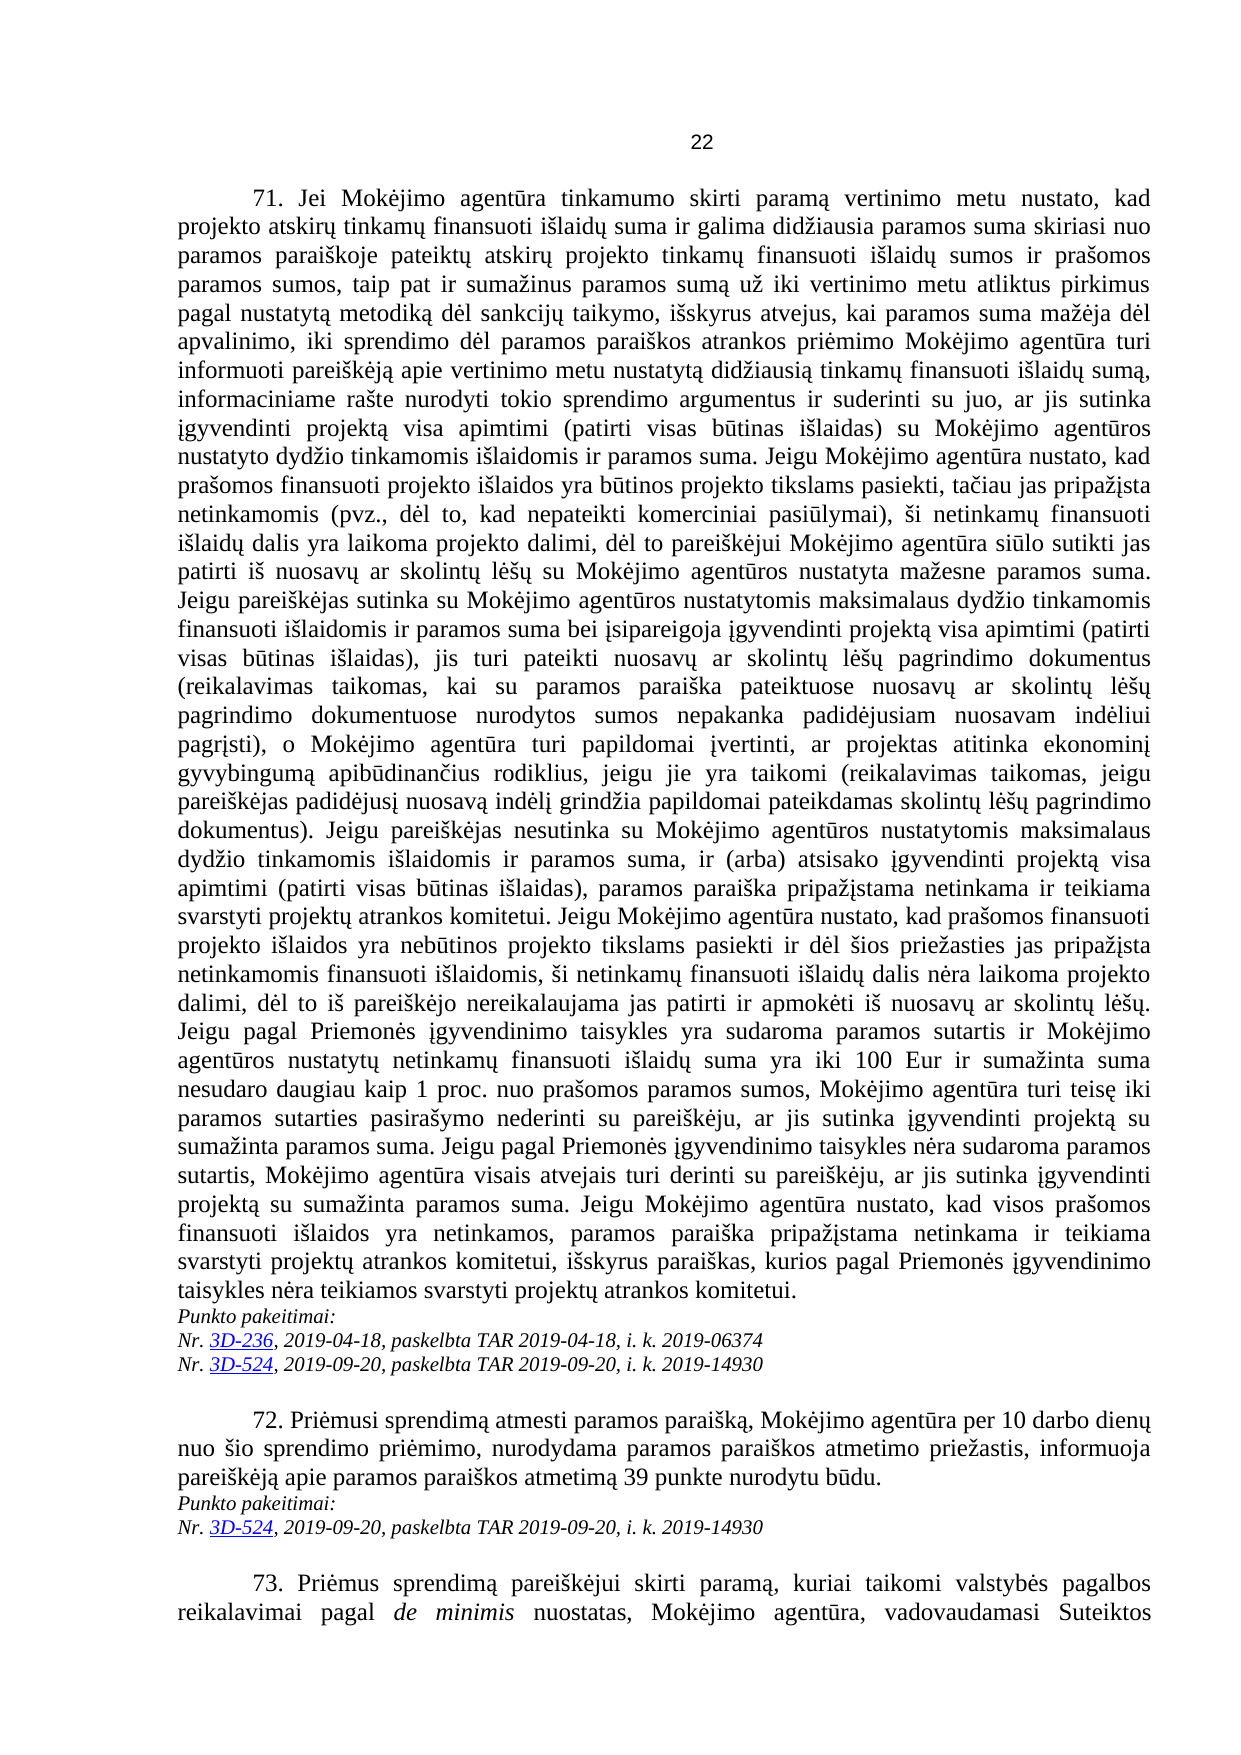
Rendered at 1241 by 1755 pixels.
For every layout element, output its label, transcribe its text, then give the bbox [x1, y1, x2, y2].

text Nr. 3D-524, 2019-09-20, paskelbta TAR 2019-09-20, i. k. 2019-14930 [177, 1515, 1152, 1539]
text Punkto pakeitimai: [177, 1304, 1152, 1328]
text Punkto pakeitimai: [177, 1491, 1152, 1515]
text 72. Priėmusi sprendimą atmesti paramos paraišką, Mokėjimo agentūra per 10 darbo dienų nuo šio sprendimo priėmimo, nurodydama paramos paraiškos atmetimo priežastis, informuoja pareiškėją apie paramos paraiškos atmetimą 39 punkte nurodytu būdu. [177, 1405, 1152, 1491]
text 73. Priėmus sprendimą pareiškėjui skirti paramą, kuriai taikomi valstybės pagalbos reikalavimai pagal de minimis nuostatas, Mokėjimo agentūra, vadovaudamasi Suteiktos [177, 1568, 1152, 1625]
text Nr. 3D-524, 2019-09-20, paskelbta TAR 2019-09-20, i. k. 2019-14930 [177, 1352, 1152, 1376]
text 71. Jei Mokėjimo agentūra tinkamumo skirti paramą vertinimo metu nustato, kad projekto atskirų tinkamų finansuoti išlaidų suma ir galima didžiausia paramos suma skiriasi nuo paramos paraiškoje pateiktų atskirų projekto tinkamų finansuoti išlaidų sumos ir prašomos paramos sumos, taip pat ir sumažinus paramos sumą už iki vertinimo metu atliktus pirkimus pagal nustatytą metodiką dėl sankcijų taikymo, išskyrus atvejus, kai paramos suma mažėja dėl apvalinimo, iki sprendimo dėl paramos paraiškos atrankos priėmimo Mokėjimo agentūra turi informuoti pareiškėją apie vertinimo metu nustatytą didžiausią tinkamų finansuoti išlaidų sumą, informaciniame rašte nurodyti tokio sprendimo argumentus ir suderinti su juo, ar jis sutinka įgyvendinti projektą visa apimtimi (patirti visas būtinas išlaidas) su Mokėjimo agentūros nustatyto dydžio tinkamomis išlaidomis ir paramos suma. Jeigu Mokėjimo agentūra nustato, kad prašomos finansuoti projekto išlaidos yra būtinos projekto tikslams pasiekti, tačiau jas pripažįsta netinkamomis (pvz., dėl to, kad nepateikti komerciniai pasiūlymai), ši netinkamų finansuoti išlaidų dalis yra laikoma projekto dalimi, dėl to pareiškėjui Mokėjimo agentūra siūlo sutikti jas patirti iš nuosavų ar skolintų lėšų su Mokėjimo agentūros nustatyta mažesne paramos suma. Jeigu pareiškėjas sutinka su Mokėjimo agentūros nustatytomis maksimalaus dydžio tinkamomis finansuoti išlaidomis ir paramos suma bei įsipareigoja įgyvendinti projektą visa apimtimi (patirti visas būtinas išlaidas), jis turi pateikti nuosavų ar skolintų lėšų pagrindimo dokumentus (reikalavimas taikomas, kai su paramos paraiška pateiktuose nuosavų ar skolintų lėšų pagrindimo dokumentuose nurodytos sumos nepakanka padidėjusiam nuosavam indėliui pagrįsti), o Mokėjimo agentūra turi papildomai įvertinti, ar projektas atitinka ekonominį gyvybingumą apibūdinančius rodiklius, jeigu jie yra taikomi (reikalavimas taikomas, jeigu pareiškėjas padidėjusį nuosavą indėlį grindžia papildomai pateikdamas skolintų lėšų pagrindimo dokumentus). Jeigu pareiškėjas nesutinka su Mokėjimo agentūros nustatytomis maksimalaus dydžio tinkamomis išlaidomis ir paramos suma, ir (arba) atsisako įgyvendinti projektą visa apimtimi (patirti visas būtinas išlaidas), paramos paraiška pripažįstama netinkama ir teikiama svarstyti projektų atrankos komitetui. Jeigu Mokėjimo agentūra nustato, kad prašomos finansuoti projekto išlaidos yra nebūtinos projekto tikslams pasiekti ir dėl šios priežasties jas pripažįsta netinkamomis finansuoti išlaidomis, ši netinkamų finansuoti išlaidų dalis nėra laikoma projekto dalimi, dėl to iš pareiškėjo nereikalaujama jas patirti ir apmokėti iš nuosavų ar skolintų lėšų. Jeigu pagal Priemonės įgyvendinimo taisykles yra sudaroma paramos sutartis ir Mokėjimo agentūros nustatytų netinkamų finansuoti išlaidų suma yra iki 100 Eur ir sumažinta suma nesudaro daugiau kaip 1 proc. nuo prašomos paramos sumos, Mokėjimo agentūra turi teisę iki paramos sutarties pasirašymo nederinti su pareiškėju, ar jis sutinka įgyvendinti projektą su sumažinta paramos suma. Jeigu pagal Priemonės įgyvendinimo taisykles nėra sudaroma paramos sutartis, Mokėjimo agentūra visais atvejais turi derinti su pareiškėju, ar jis sutinka įgyvendinti projektą su sumažinta paramos suma. Jeigu Mokėjimo agentūra nustato, kad visos prašomos finansuoti išlaidos yra netinkamos, paramos paraiška pripažįstama netinkama ir teikiama svarstyti projektų atrankos komitetui, išskyrus paraiškas, kurios pagal Priemonės įgyvendinimo taisykles nėra teikiamos svarstyti projektų atrankos komitetui. [177, 183, 1152, 1304]
text Nr. 3D-236, 2019-04-18, paskelbta TAR 2019-04-18, i. k. 2019-06374 [177, 1328, 1152, 1352]
